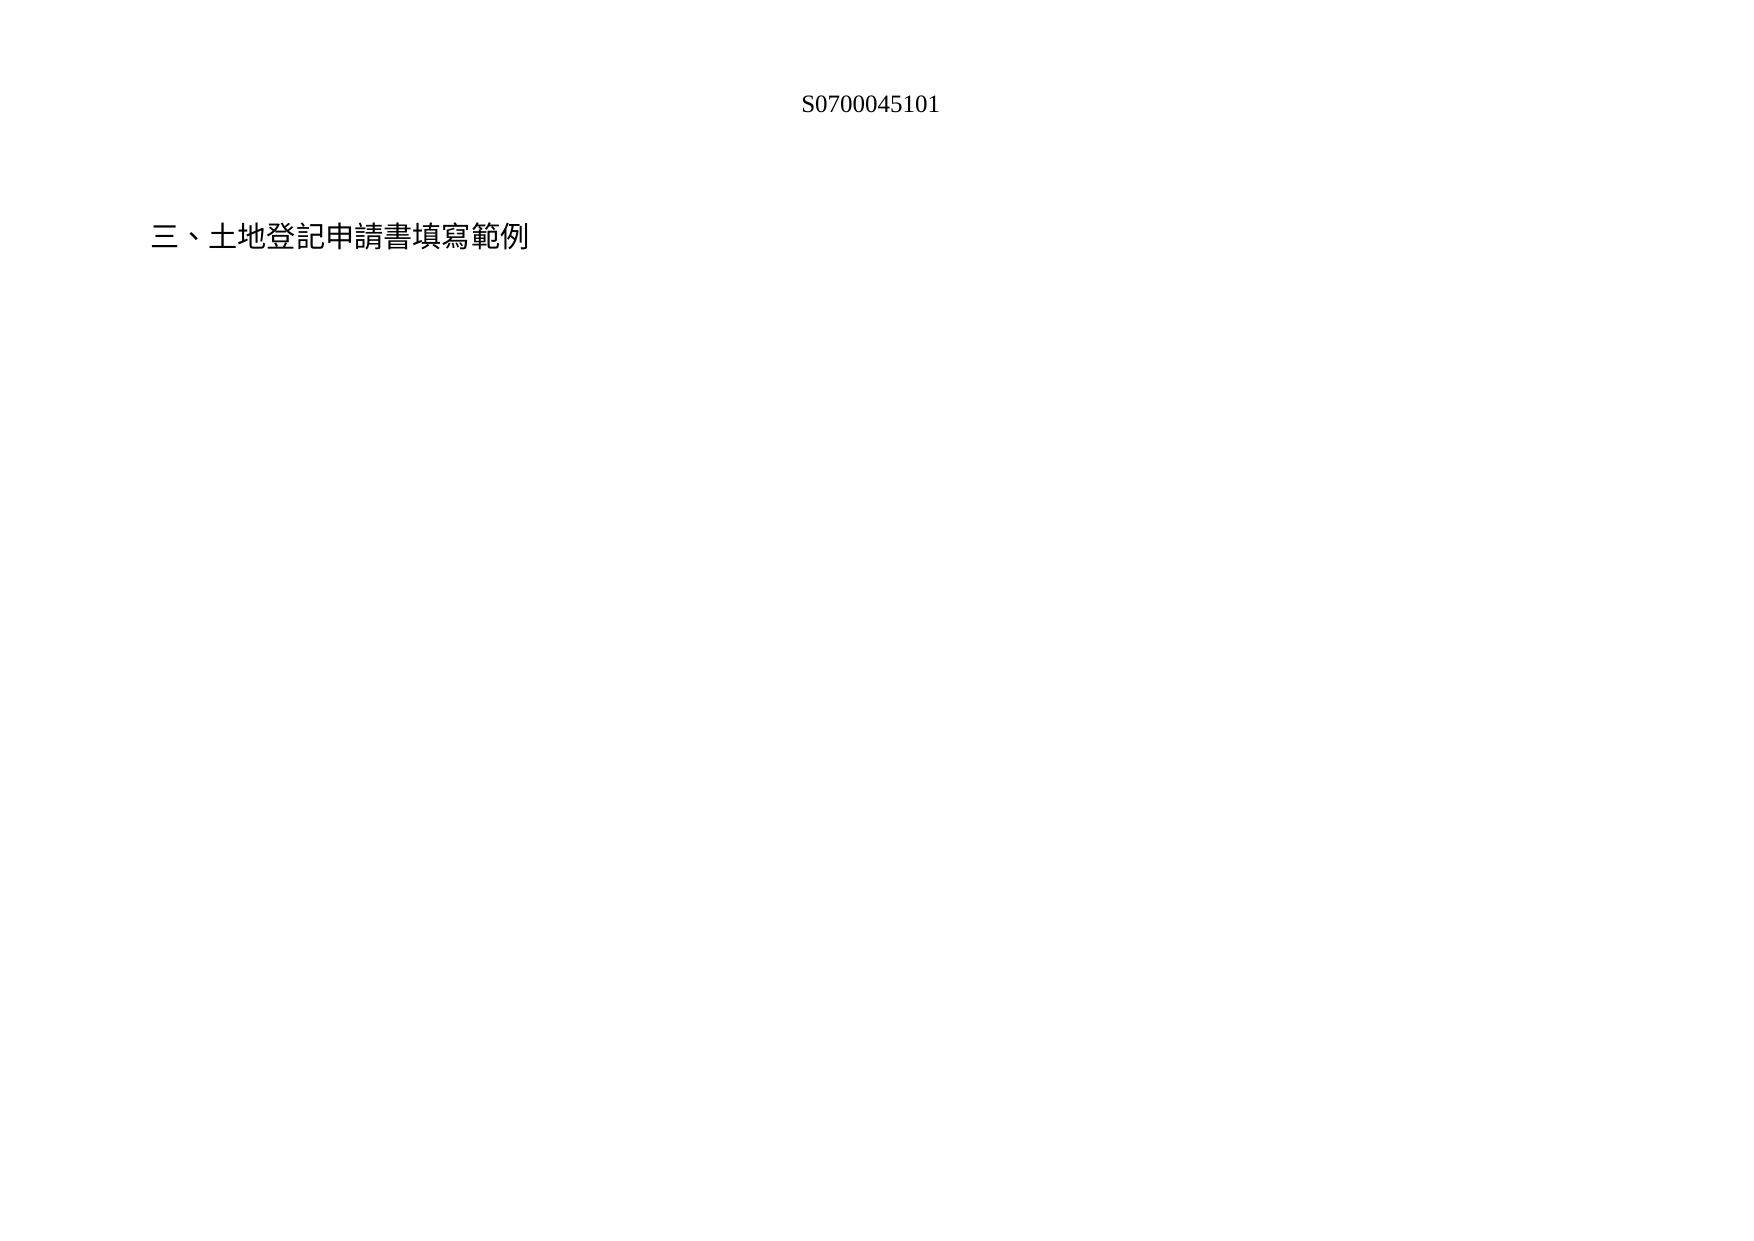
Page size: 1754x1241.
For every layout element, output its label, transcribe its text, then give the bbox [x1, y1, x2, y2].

text 三、土地登記申請書填寫範例 [150, 193, 1604, 256]
